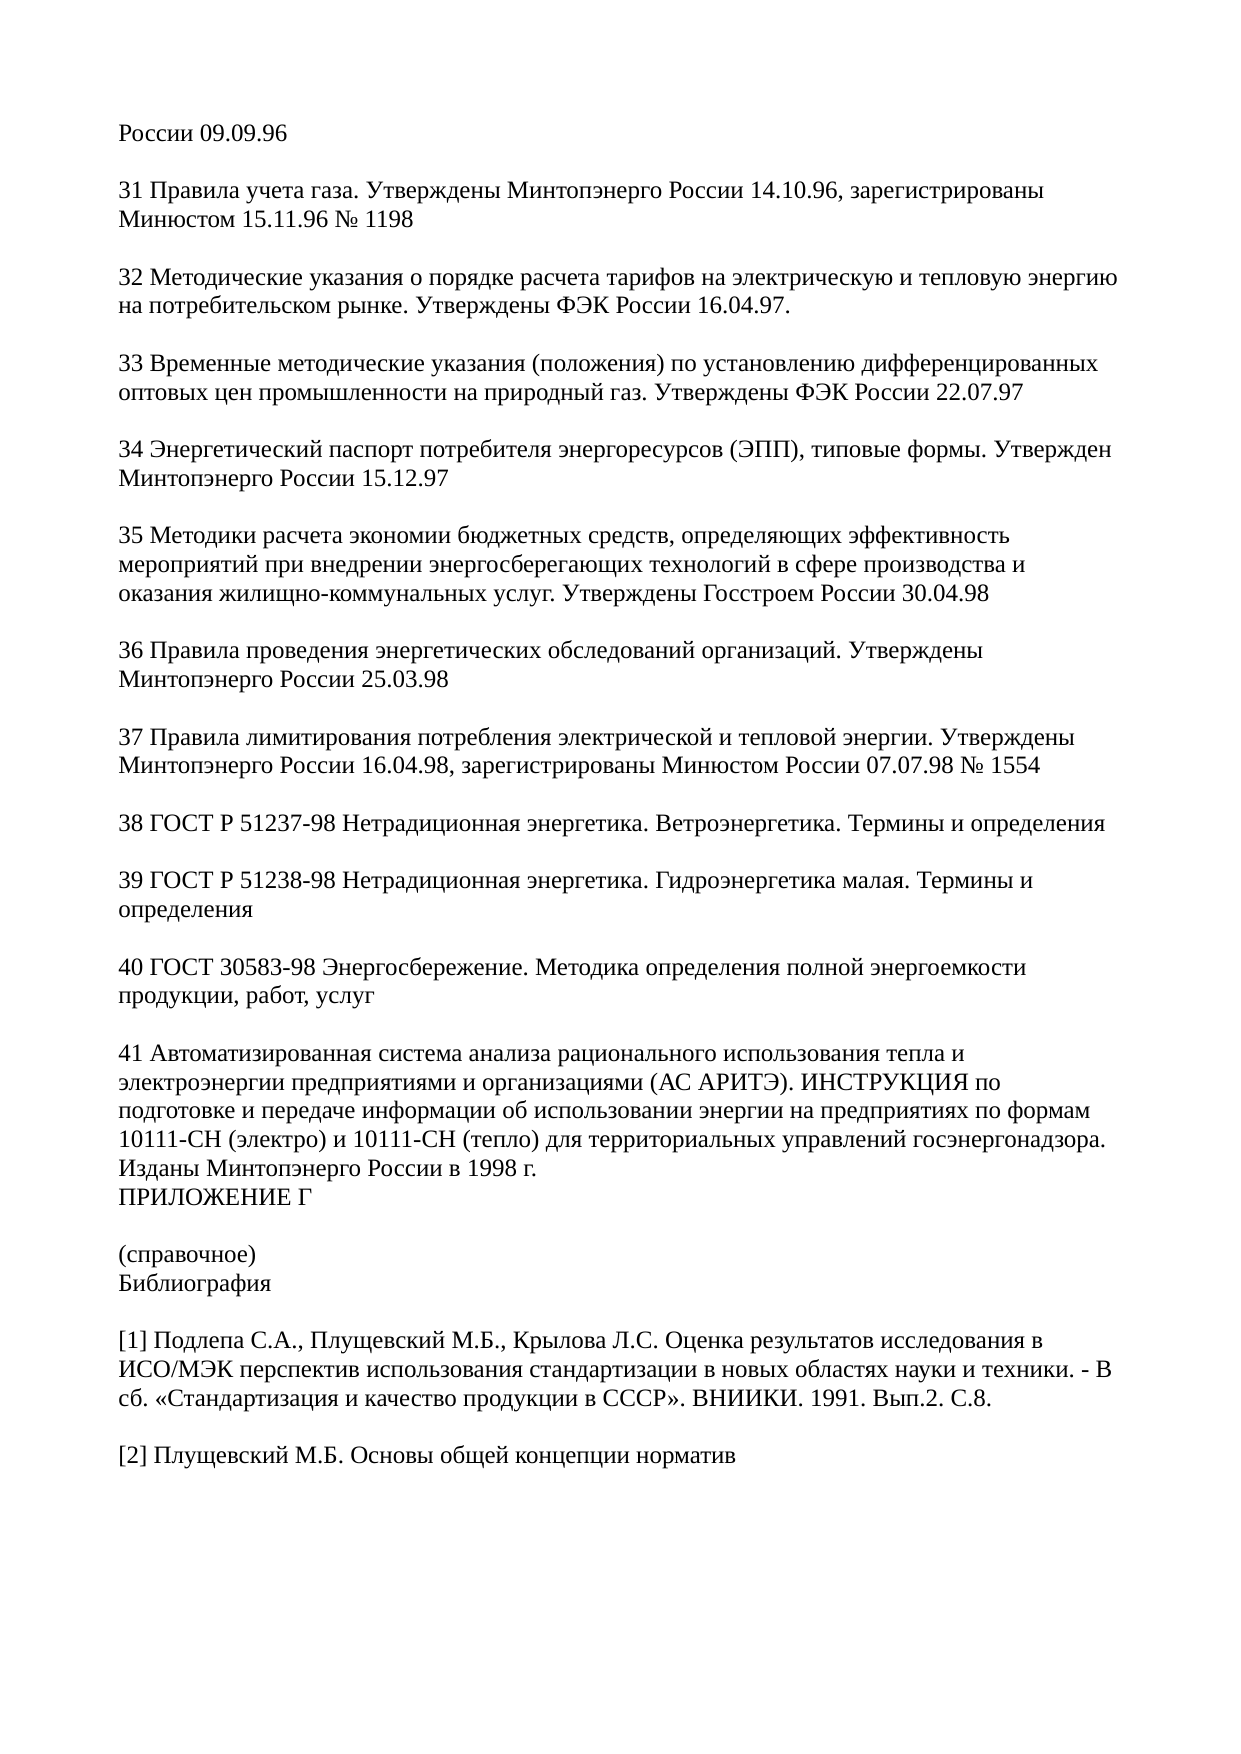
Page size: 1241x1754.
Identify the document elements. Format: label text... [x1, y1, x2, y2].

text Библиография [118, 1268, 1122, 1297]
text 35 Методики расчета экономии бюджетных средств, определяющих эффективность мероприятий при внедрении энергосберегающих технологий в сфере производства и оказания жилищно-коммунальных услуг. Утверждены Госстроем России 30.04.98 [118, 521, 1122, 607]
text 36 Правила проведения энергетических обследований организаций. Утверждены Минтопэнерго России 25.03.98 [118, 636, 1122, 693]
text 31 Правила учета газа. Утверждены Минтопэнерго России 14.10.96, зарегистрированы Минюстом 15.11.96 № 1198 [118, 176, 1122, 233]
text 32 Методические указания о порядке расчета тарифов на электрическую и тепловую энергию на потребительском рынке. Утверждены ФЭК России 16.04.97. [118, 262, 1122, 319]
text 41 Автоматизированная система анализа рационального использования тепла и электроэнергии предприятиями и организациями (АС АРИТЭ). ИНСТРУКЦИЯ по подготовке и передаче информации об использовании энергии на предприятиях по формам 10111-СН (электро) и 10111-СН (тепло) для территориальных управлений госэнергонадзора. Изданы Минтопэнерго России в 1998 г. [118, 1038, 1122, 1182]
text ПРИЛОЖЕНИЕ Г [118, 1182, 1122, 1211]
text 38 ГОСТ Р 51237-98 Нетрадиционная энергетика. Ветроэнергетика. Термины и определения [118, 808, 1122, 837]
text [2] Плущевский М.Б. Основы общей концепции норматив [118, 1441, 1122, 1469]
text 34 Энергетический паспорт потребителя энергоресурсов (ЭПП), типовые формы. Утвержден Минтопэнерго России 15.12.97 [118, 434, 1122, 492]
text 37 Правила лимитирования потребления электрической и тепловой энергии. Утверждены Минтопэнерго России 16.04.98, зарегистрированы Минюстом России 07.07.98 № 1554 [118, 722, 1122, 779]
text 40 ГОСТ 30583-98 Энергосбережение. Методика определения полной энергоемкости продукции, работ, услуг [118, 952, 1122, 1009]
text России 09.09.96 [118, 118, 1122, 147]
text (справочное) [118, 1239, 1122, 1268]
text 33 Временные методические указания (положения) по установлению дифференцированных оптовых цен промышленности на природный газ. Утверждены ФЭК России 22.07.97 [118, 348, 1122, 406]
text [1] Подлепа С.А., Плущевский М.Б., Крылова Л.С. Оценка результатов исследования в ИСО/МЭК перспектив использования стандартизации в новых областях науки и техники. - В сб. «Стандартизация и качество продукции в СССР». ВНИИКИ. 1991. Вып.2. С.8. [118, 1326, 1122, 1412]
text 39 ГОСТ Р 51238-98 Нетрадиционная энергетика. Гидроэнергетика малая. Термины и определения [118, 866, 1122, 923]
